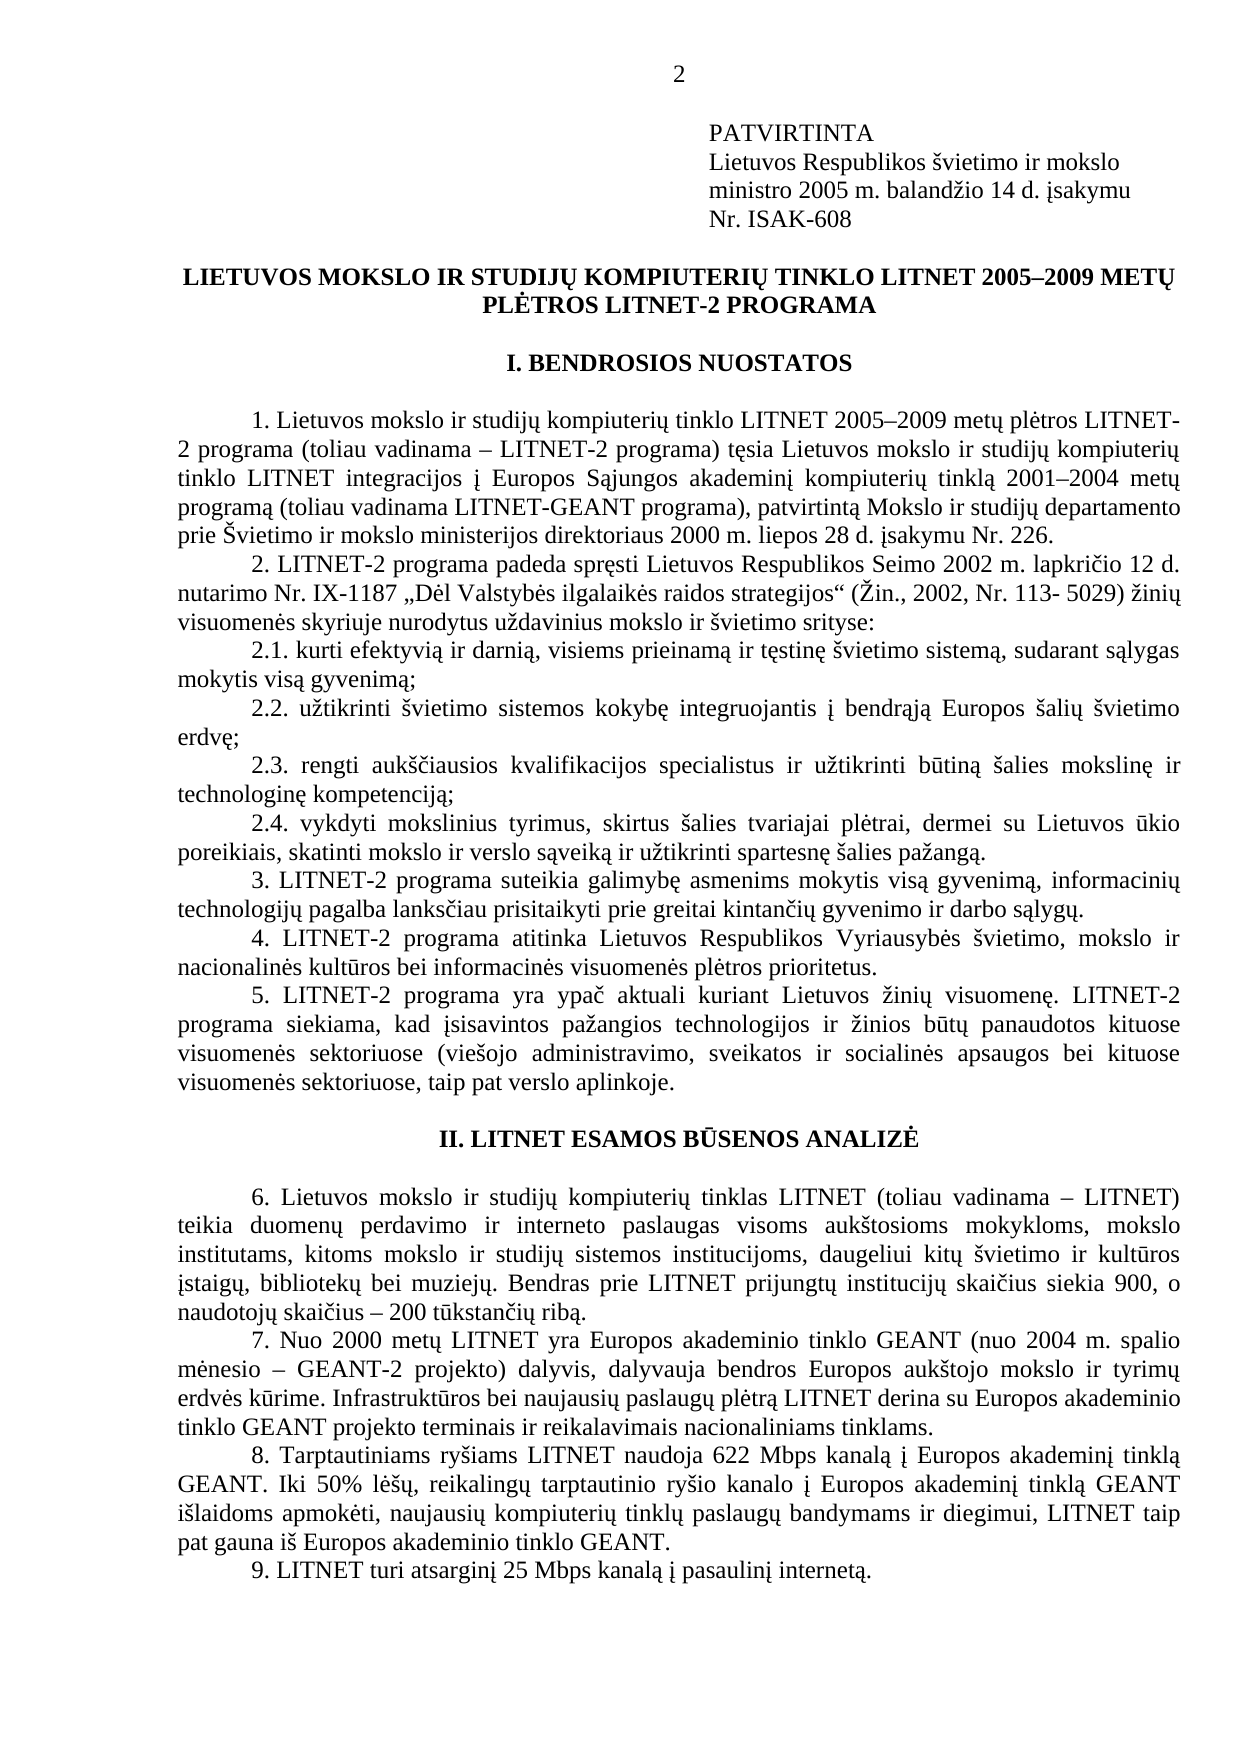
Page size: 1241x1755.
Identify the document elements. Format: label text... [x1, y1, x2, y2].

text 2.1. kurti efektyvią ir darnią, visiems prieinamą ir tęstinę švietimo sistemą, sudarant sąlygas mokytis visą gyvenimą; [177, 636, 1181, 693]
text ministro 2005 m. balandžio 14 d. įsakymu [177, 176, 1181, 204]
text 2.2. užtikrinti švietimo sistemos kokybę integruojantis į bendrąją Europos šalių švietimo erdvę; [177, 693, 1181, 751]
text 4. LITNET-2 programa atitinka Lietuvos Respublikos Vyriausybės švietimo, mokslo ir nacionalinės kultūros bei informacinės visuomenės plėtros prioritetus. [177, 923, 1181, 981]
text 2. LITNET-2 programa padeda spręsti Lietuvos Respublikos Seimo 2002 m. lapkričio 12 d. nutarimo Nr. IX-1187 „Dėl Valstybės ilgalaikės raidos strategijos“ (Žin., 2002, Nr. 113- 5029) žinių visuomenės skyriuje nurodytus uždavinius mokslo ir švietimo srityse: [177, 549, 1181, 636]
text 6. Lietuvos mokslo ir studijų kompiuterių tinklas LITNET (toliau vadinama – LITNET) teikia duomenų perdavimo ir interneto paslaugas visoms aukštosioms mokykloms, mokslo institutams, kitoms mokslo ir studijų sistemos institucijoms, daugeliui kitų švietimo ir kultūros įstaigų, bibliotekų bei muziejų. Bendras prie LITNET prijungtų institucijų skaičius siekia 900, o naudotojų skaičius – 200 tūkstančių ribą. [177, 1182, 1181, 1326]
text I. BENDROSIOS NUOSTATOS [177, 348, 1181, 377]
text Nr. ISAK-608 [177, 204, 1181, 233]
text 9. LITNET turi atsarginį 25 Mbps kanalą į pasaulinį internetą. [177, 1556, 1181, 1584]
text Lietuvos mokslo ir studijų kompiuterių tinklo LITNET 2005–2009 metų plėtros LITNET-2 programa [177, 262, 1181, 319]
text 2.4. vykdyti mokslinius tyrimus, skirtus šalies tvariajai plėtrai, dermei su Lietuvos ūkio poreikiais, skatinti mokslo ir verslo sąveiką ir užtikrinti spartesnę šalies pažangą. [177, 808, 1181, 866]
text 2.3. rengti aukščiausios kvalifikacijos specialistus ir užtikrinti būtiną šalies mokslinę ir technologinę kompetenciją; [177, 751, 1181, 808]
text 5. LITNET-2 programa yra ypač aktuali kuriant Lietuvos žinių visuomenę. LITNET-2 programa siekiama, kad įsisavintos pažangios technologijos ir žinios būtų panaudotos kituose visuomenės sektoriuose (viešojo administravimo, sveikatos ir socialinės apsaugos bei kituose visuomenės sektoriuose, taip pat verslo aplinkoje. [177, 981, 1181, 1096]
text Lietuvos Respublikos švietimo ir mokslo [177, 147, 1181, 176]
text PATVIRTINTA [177, 118, 1181, 147]
text 3. LITNET-2 programa suteikia galimybę asmenims mokytis visą gyvenimą, informacinių technologijų pagalba lanksčiau prisitaikyti prie greitai kintančių gyvenimo ir darbo sąlygų. [177, 866, 1181, 923]
text 7. Nuo 2000 metų LITNET yra Europos akademinio tinklo GEANT (nuo 2004 m. spalio mėnesio – GEANT-2 projekto) dalyvis, dalyvauja bendros Europos aukštojo mokslo ir tyrimų erdvės kūrime. Infrastruktūros bei naujausių paslaugų plėtrą LITNET derina su Europos akademinio tinklo GEANT projekto terminais ir reikalavimais nacionaliniams tinklams. [177, 1326, 1181, 1441]
text 1. Lietuvos mokslo ir studijų kompiuterių tinklo LITNET 2005–2009 metų plėtros LITNET-2 programa (toliau vadinama – LITNET-2 programa) tęsia Lietuvos mokslo ir studijų kompiuterių tinklo LITNET integracijos į Europos Sąjungos akademinį kompiuterių tinklą 2001–2004 metų programą (toliau vadinama LITNET-GEANT programa), patvirtintą Mokslo ir studijų departamento prie Švietimo ir mokslo ministerijos direktoriaus 2000 m. liepos 28 d. įsakymu Nr. 226. [177, 406, 1181, 549]
text 8. Tarptautiniams ryšiams LITNET naudoja 622 Mbps kanalą į Europos akademinį tinklą GEANT. Iki 50% lėšų, reikalingų tarptautinio ryšio kanalo į Europos akademinį tinklą GEANT išlaidoms apmokėti, naujausių kompiuterių tinklų paslaugų bandymams ir diegimui, LITNET taip pat gauna iš Europos akademinio tinklo GEANT. [177, 1441, 1181, 1556]
text II. LITNET ESAMOS BŪSENOS ANALIZĖ [177, 1124, 1181, 1153]
